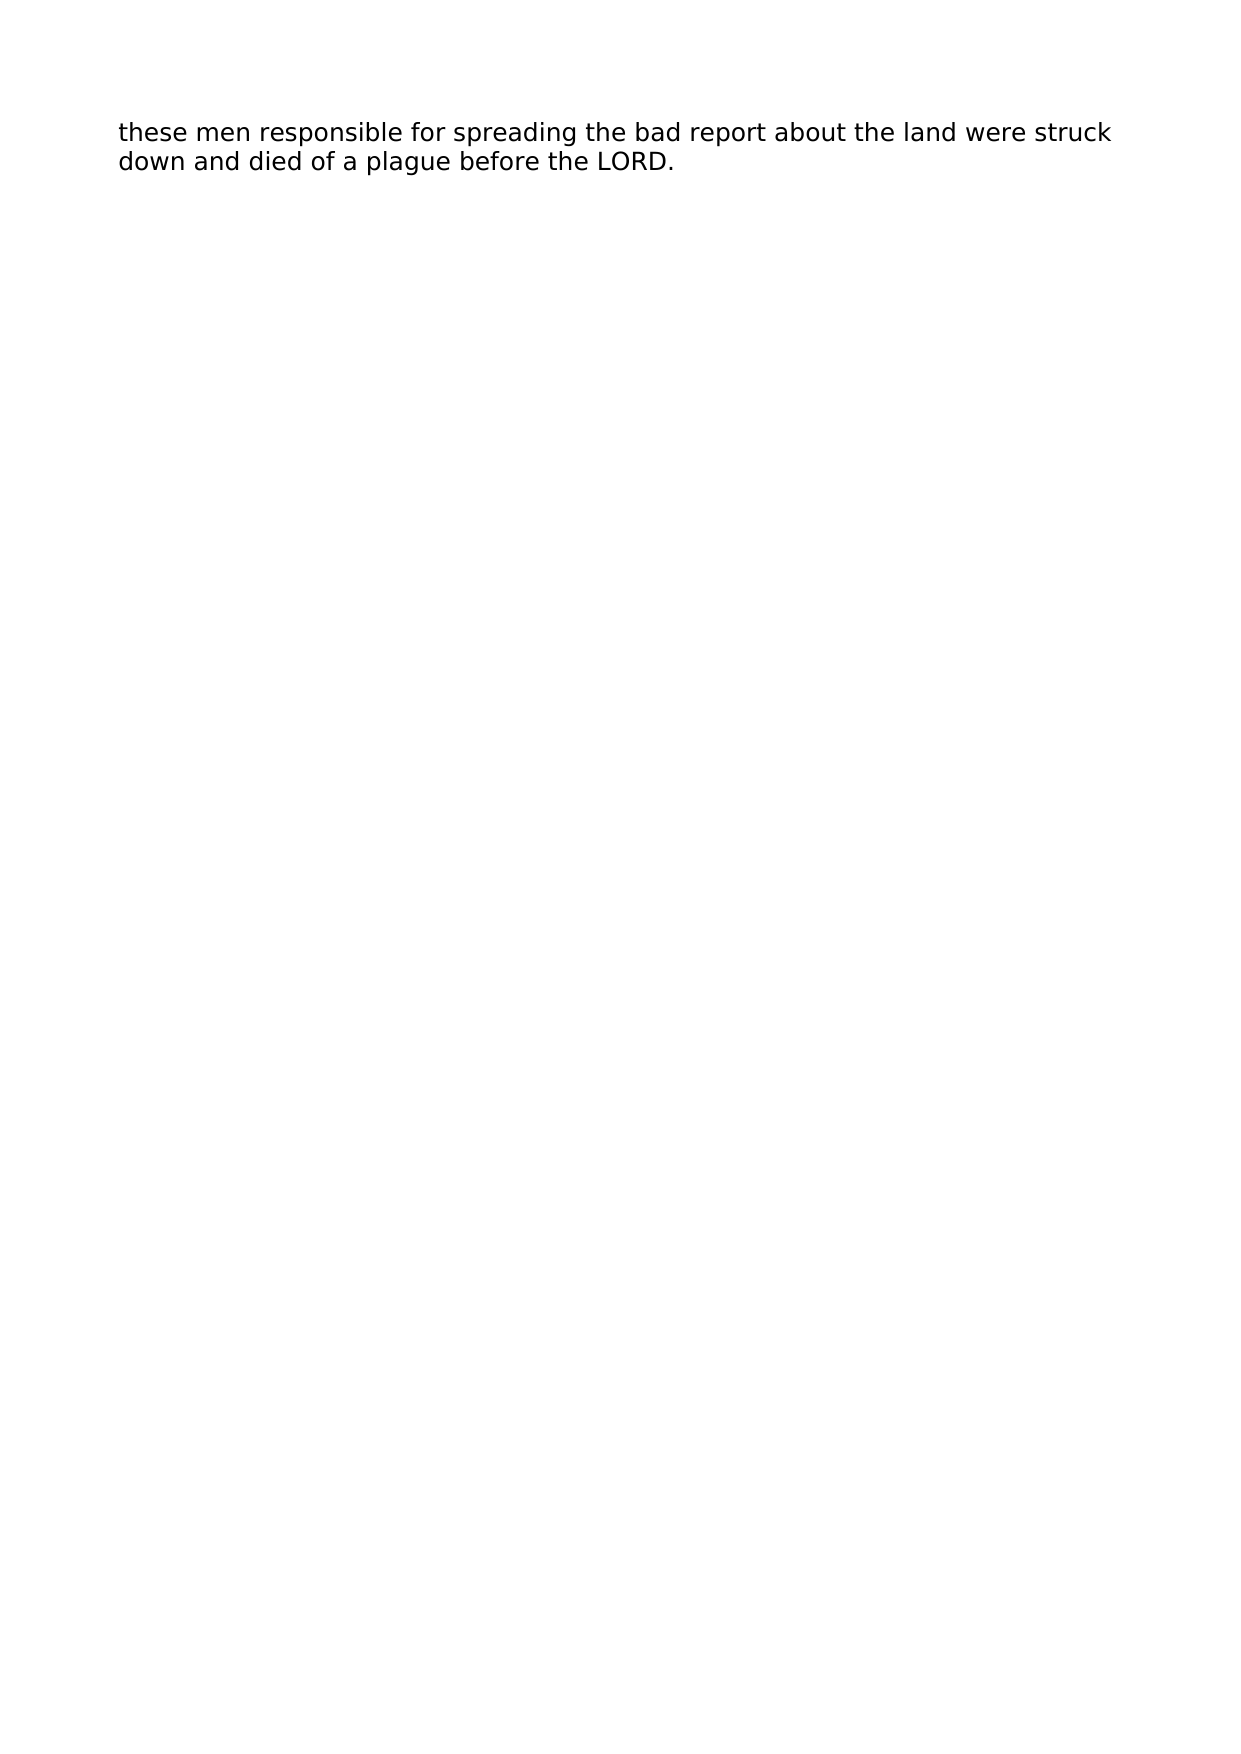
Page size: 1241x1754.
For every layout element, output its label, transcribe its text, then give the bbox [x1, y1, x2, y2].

text these men responsible for spreading the bad report about the land were struck down and died of a plague before the LORD. [118, 118, 1122, 176]
